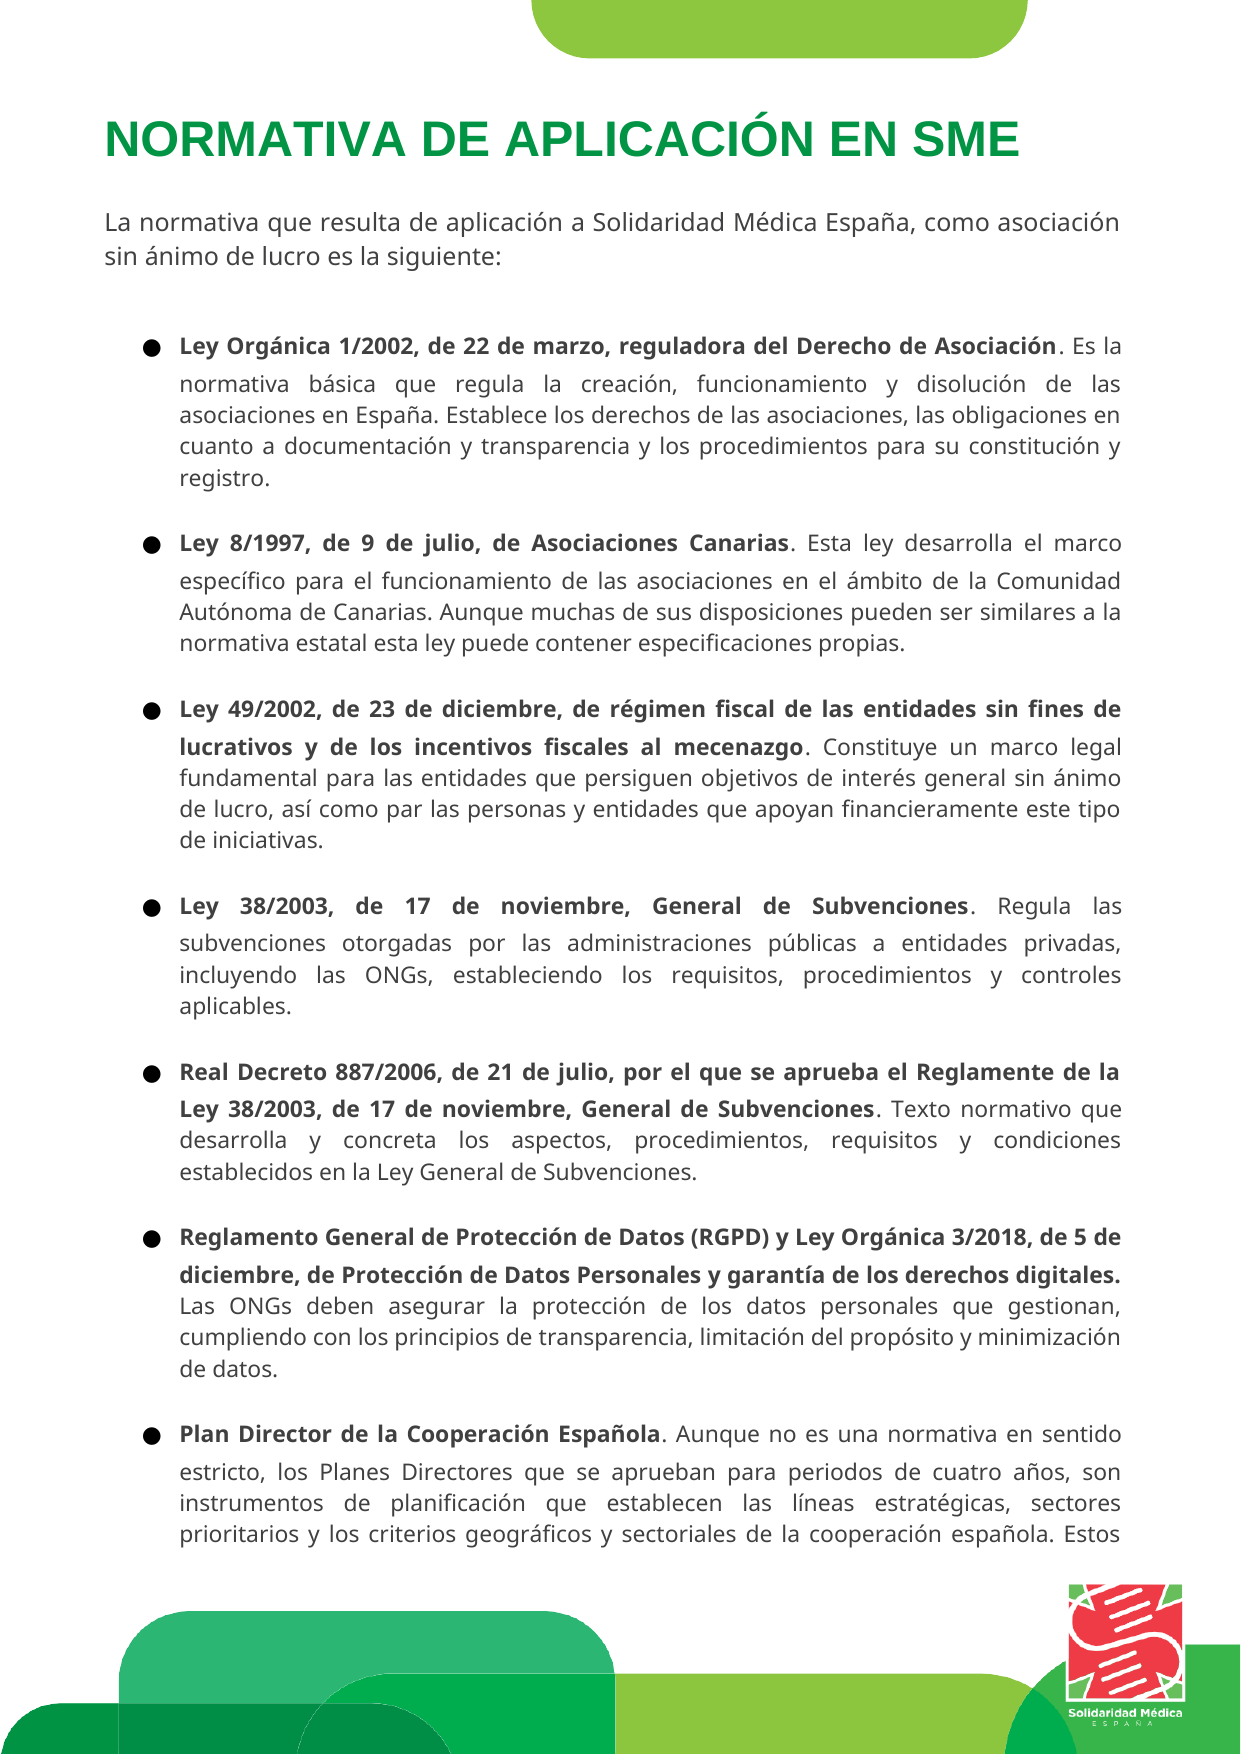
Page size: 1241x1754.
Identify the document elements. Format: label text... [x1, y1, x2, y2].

picture [0, 1581, 1241, 1754]
list Ley Orgánica 1/2002, de 22 de marzo, reguladora del Derecho de Asociación. Es la normativa básica que regula la creación, funcionamiento y disolución de las asociaciones en España. Establece los derechos de las asociaciones, las obligaciones en cuanto a documentación y transparencia y los procedimientos para su constitución y registro. [142, 321, 1122, 493]
list Plan Director de la Cooperación Española. Aunque no es una normativa en sentido estricto, los Planes Directores que se aprueban para periodos de cuatro años, son instrumentos de planificación que establecen las líneas estratégicas, sectores prioritarios y los criterios geográficos y sectoriales de la cooperación española. Estos [142, 1409, 1122, 1549]
list Ley 8/1997, de 9 de julio, de Asociaciones Canarias. Esta ley desarrolla el marco específico para el funcionamiento de las asociaciones en el ámbito de la Comunidad Autónoma de Canarias. Aunque muchas de sus disposiciones pueden ser similares a la normativa estatal esta ley puede contener especificaciones propias. [142, 518, 1122, 658]
list Reglamento General de Protección de Datos (RGPD) y Ley Orgánica 3/2018, de 5 de diciembre, de Protección de Datos Personales y garantía de los derechos digitales. Las ONGs deben asegurar la protección de los datos personales que gestionan, cumpliendo con los principios de transparencia, limitación del propósito y minimización de datos. [142, 1212, 1122, 1384]
list Real Decreto 887/2006, de 21 de julio, por el que se aprueba el Reglamente de la Ley 38/2003, de 17 de noviembre, General de Subvenciones. Texto normativo que desarrolla y concreta los aspectos, procedimientos, requisitos y condiciones establecidos en la Ley General de Subvenciones. [142, 1046, 1122, 1187]
title NORMATIVA DE APLICACIÓN EN SME [104, 110, 1138, 167]
text La normativa que resulta de aplicación a Solidaridad Médica España, como asociación sin ánimo de lucro es la siguiente: [104, 205, 1122, 273]
list Ley 49/2002, de 23 de diciembre, de régimen fiscal de las entidades sin fines de lucrativos y de los incentivos fiscales al mecenazgo. Constituye un marco legal fundamental para las entidades que persiguen objetivos de interés general sin ánimo de lucro, así como par las personas y entidades que apoyan financieramente este tipo de iniciativas. [142, 683, 1122, 855]
list Ley 38/2003, de 17 de noviembre, General de Subvenciones. Regula las subvenciones otorgadas por las administraciones públicas a entidades privadas, incluyendo las ONGs, estableciendo los requisitos, procedimientos y controles aplicables. [142, 880, 1122, 1021]
